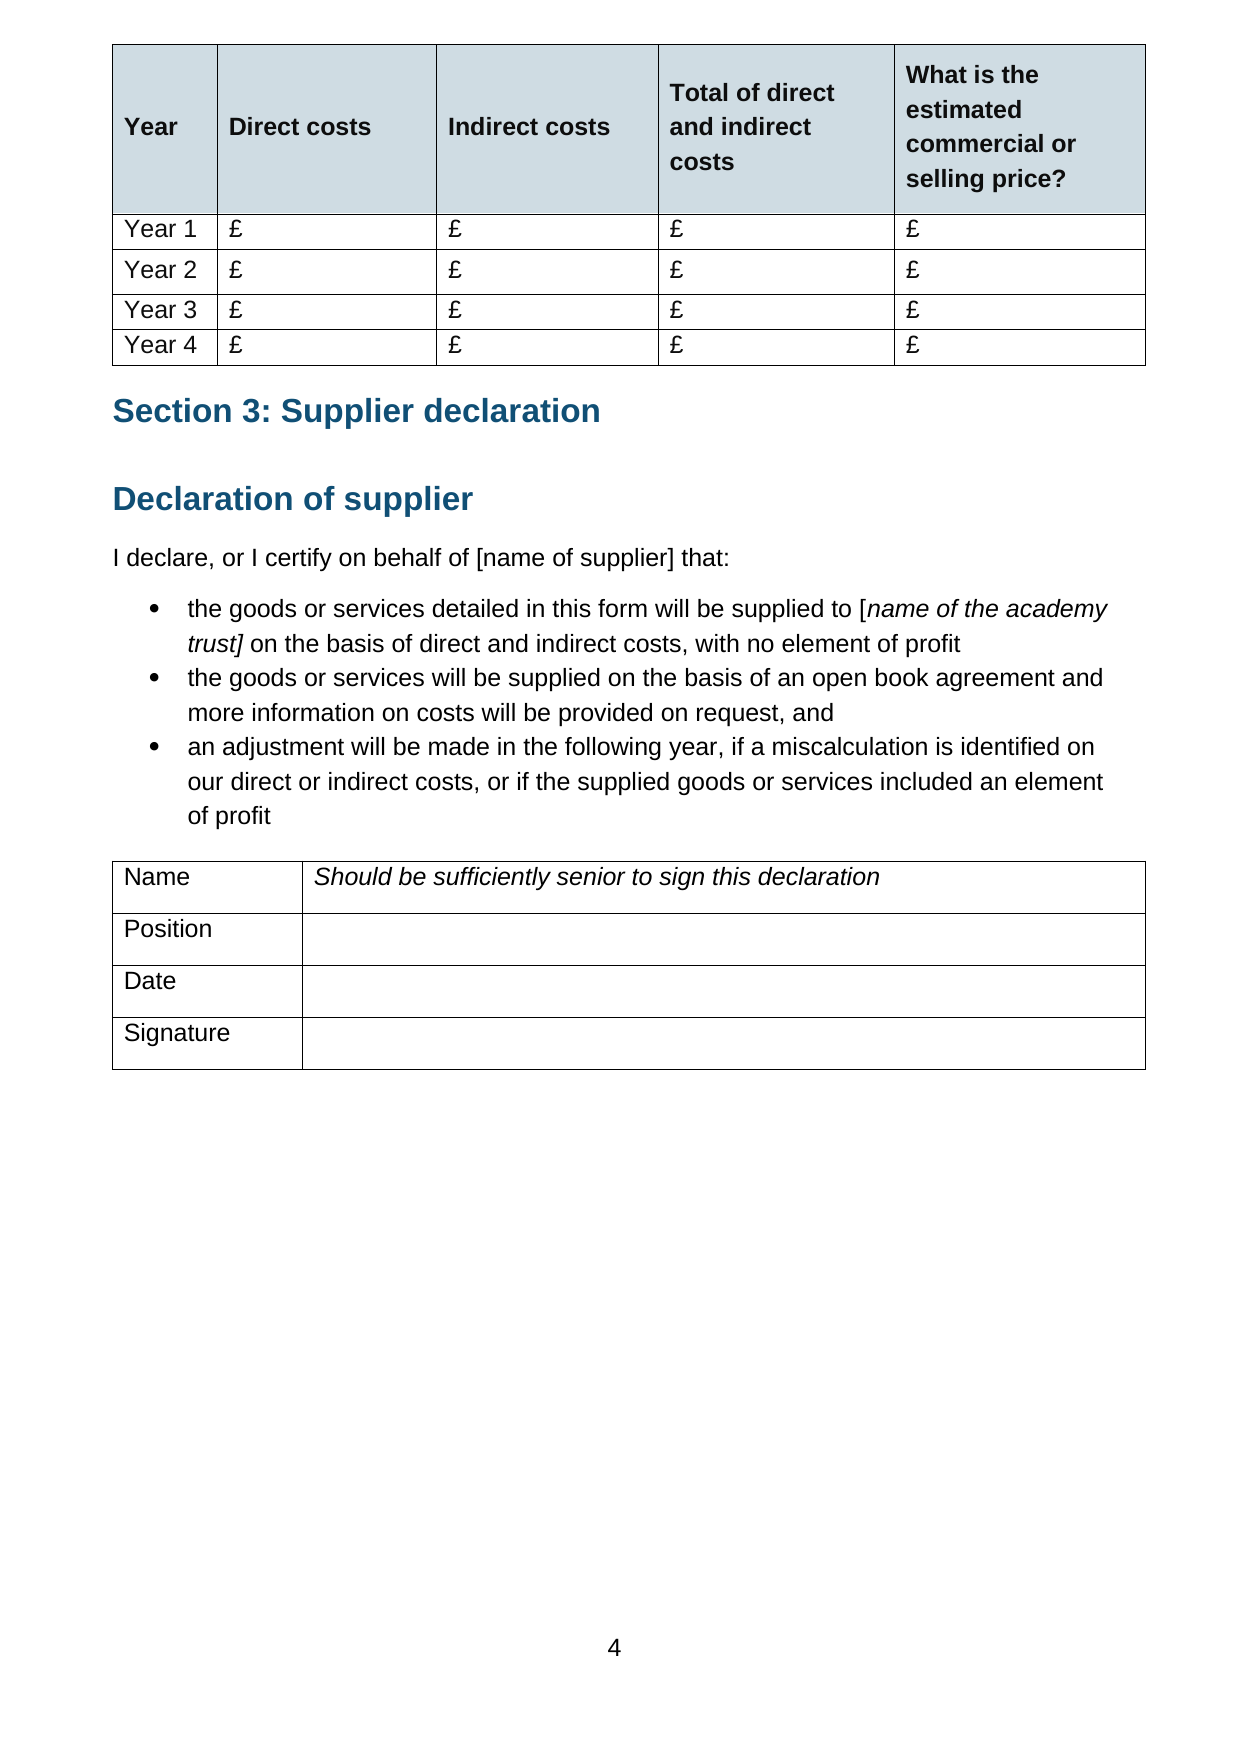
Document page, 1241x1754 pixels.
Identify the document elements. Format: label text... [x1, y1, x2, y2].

list the goods or services detailed in this form will be supplied to [name of the academy trust] on the basis of direct and indirect costs, with no element of profit [150, 594, 1128, 657]
table_cell [303, 966, 1145, 1017]
table_cell £ [659, 330, 894, 365]
table_cell £ [659, 215, 894, 249]
table_header Indirect costs [437, 45, 658, 213]
table_header What is the estimated commercial or selling price? [895, 45, 1145, 213]
table_cell Signature [113, 1018, 302, 1069]
table_header Should be sufficiently senior to sign this declaration [303, 862, 1145, 913]
table_cell £ [895, 215, 1145, 249]
table_cell £ [659, 295, 894, 329]
table_cell Year 4 [113, 330, 217, 365]
table_header Name [113, 862, 302, 913]
table_cell Year 2 [113, 250, 217, 294]
subtitle Declaration of supplier [112, 479, 1128, 518]
table_header Year [113, 45, 217, 213]
table_cell £ [218, 295, 436, 329]
table_cell £ [218, 250, 436, 294]
text I declare, or I certify on behalf of [name of supplier] that: [112, 543, 1128, 572]
table_cell Position [113, 914, 302, 965]
table_cell Date [113, 966, 302, 1017]
table_header Total of direct and indirect costs [659, 45, 894, 213]
table_cell £ [218, 330, 436, 365]
table_cell Year 3 [113, 295, 217, 329]
subtitle Section 3: Supplier declaration [112, 391, 1128, 429]
table_cell [303, 914, 1145, 965]
table_cell £ [437, 215, 658, 249]
list the goods or services will be supplied on the basis of an open book agreement and more information on costs will be provided on request, and [150, 663, 1128, 726]
table_cell [303, 1018, 1145, 1069]
table_cell £ [437, 330, 658, 365]
table_cell Year 1 [113, 215, 217, 249]
list an adjustment will be made in the following year, if a miscalculation is identified on our direct or indirect costs, or if the supplied goods or services included an element of profit [150, 732, 1128, 830]
table_cell £ [895, 250, 1145, 294]
table_cell £ [659, 250, 894, 294]
table_header Direct costs [218, 45, 436, 213]
table_cell £ [895, 330, 1145, 365]
table_cell £ [437, 250, 658, 294]
table_cell £ [895, 295, 1145, 329]
table_cell £ [218, 215, 436, 249]
table_cell £ [437, 295, 658, 329]
